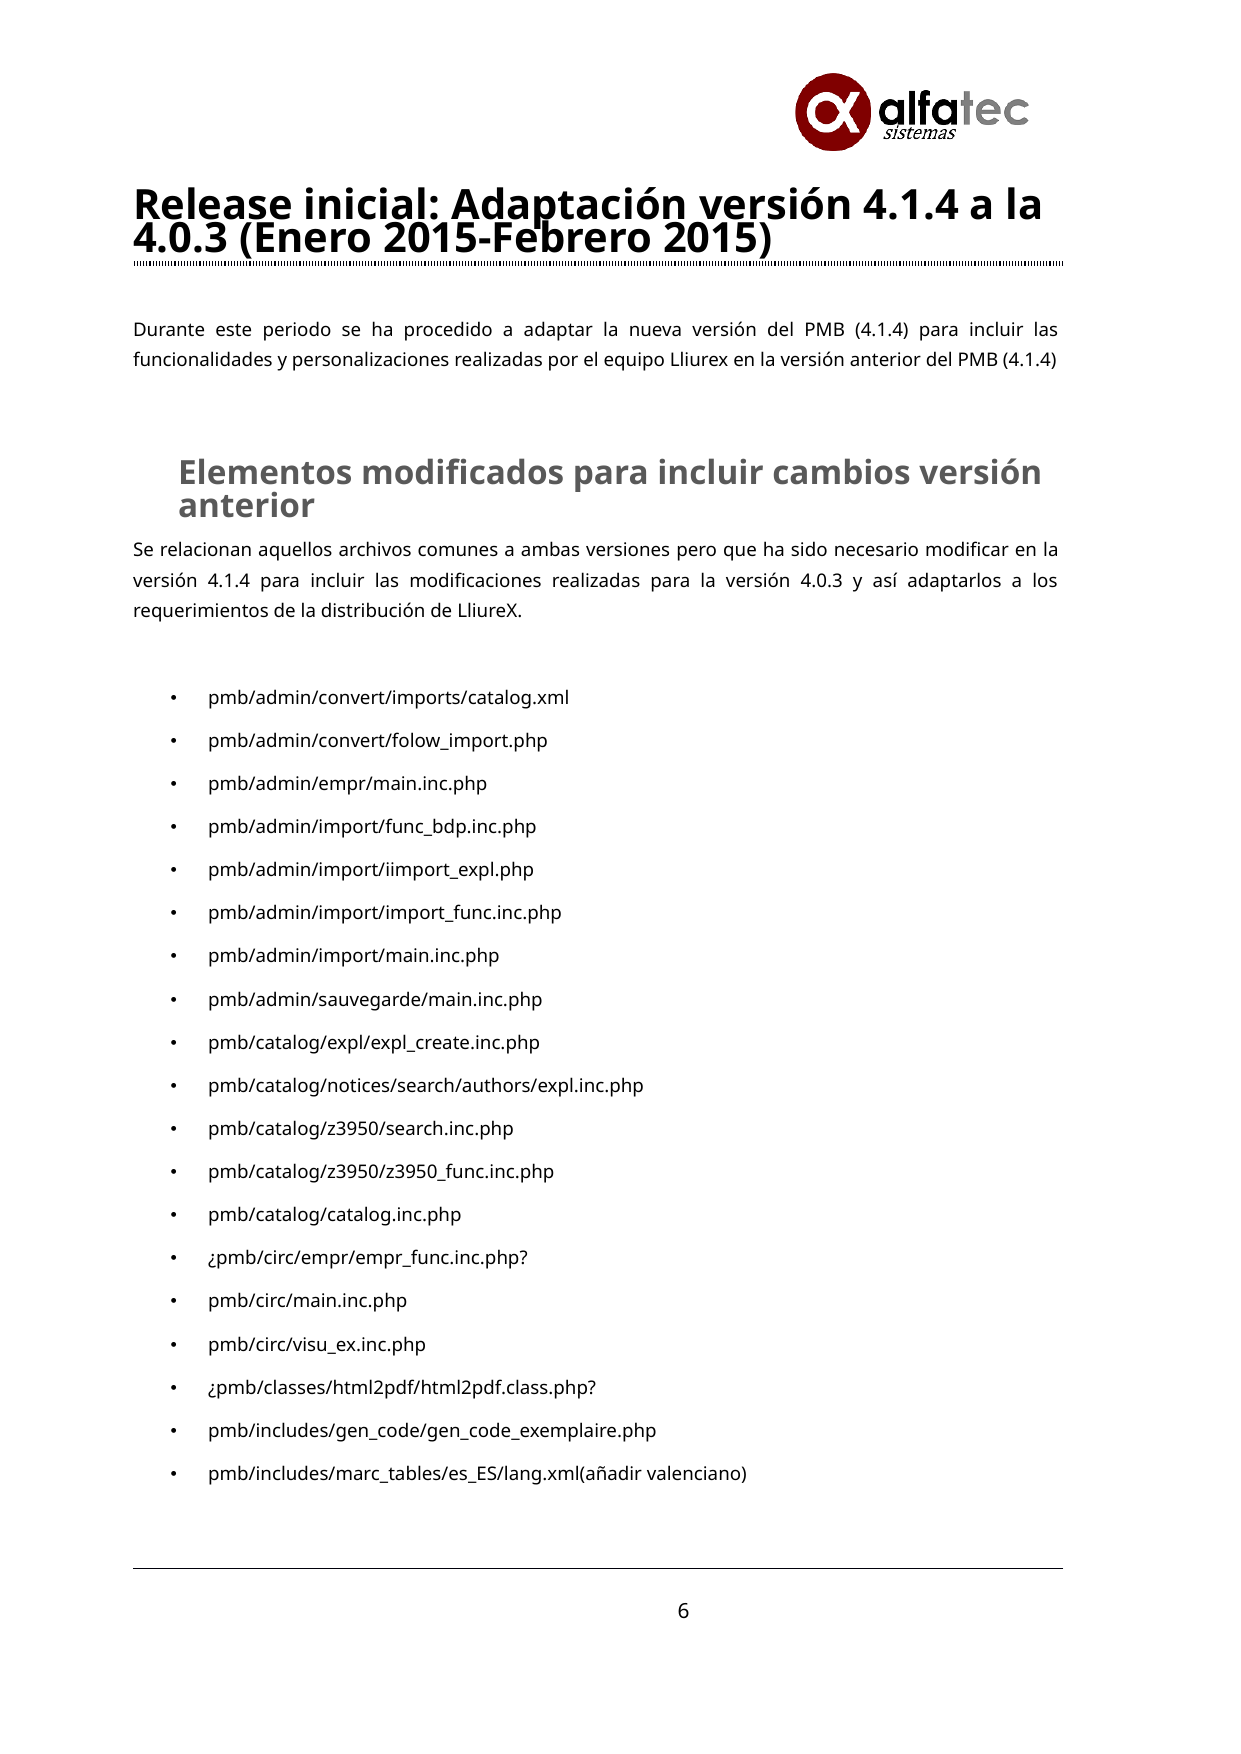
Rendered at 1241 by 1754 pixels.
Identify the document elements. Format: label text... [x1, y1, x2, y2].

list ¿pmb/circ/empr/empr_func.inc.php? [170, 1245, 1063, 1270]
list pmb/circ/visu_ex.inc.php [170, 1331, 1063, 1356]
list ¿pmb/classes/html2pdf/html2pdf.class.php? [170, 1374, 1063, 1399]
list pmb/admin/empr/main.inc.php [170, 770, 1063, 796]
list pmb/includes/gen_code/gen_code_exemplaire.php [170, 1417, 1063, 1443]
list pmb/admin/sauvegarde/main.inc.php [170, 986, 1063, 1011]
list pmb/includes/marc_tables/es_ES/lang.xml(añadir valenciano) [170, 1460, 1063, 1486]
list pmb/admin/import/main.inc.php [170, 943, 1063, 968]
list pmb/circ/main.inc.php [170, 1288, 1063, 1313]
list pmb/catalog/catalog.inc.php [170, 1202, 1063, 1227]
subtitle Release inicial: Adaptación versión 4.1.4 a la 4.0.3 (Enero 2015-Febrero 2015) [133, 193, 1063, 266]
list pmb/catalog/notices/search/authors/expl.inc.php [170, 1072, 1063, 1098]
text Se relacionan aquellos archivos comunes a ambas versiones pero que ha sido necesario modificar en la versión 4.1.4 para incluir las modificaciones realizadas para la versión 4.0.3 y así adaptarlos a los requerimientos de la distribución de LliureX. [133, 537, 1059, 623]
list pmb/admin/import/iimport_expl.php [170, 857, 1063, 882]
list pmb/admin/convert/imports/catalog.xml [170, 684, 1063, 709]
subtitle Elementos modificados para incluir cambios versión anterior [133, 457, 1063, 524]
list pmb/admin/convert/folow_import.php [170, 727, 1063, 753]
list pmb/catalog/z3950/z3950_func.inc.php [170, 1158, 1063, 1184]
list pmb/catalog/expl/expl_create.inc.php [170, 1029, 1063, 1054]
list pmb/admin/import/import_func.inc.php [170, 900, 1063, 925]
text Durante este periodo se ha procedido a adaptar la nueva versión del PMB (4.1.4) para incluir las funcionalidades y personalizaciones realizadas por el equipo Lliurex en la versión anterior del PMB (4.1.4) [133, 316, 1059, 372]
list pmb/catalog/z3950/search.inc.php [170, 1115, 1063, 1141]
picture [795, 73, 1031, 151]
list pmb/admin/import/func_bdp.inc.php [170, 813, 1063, 839]
